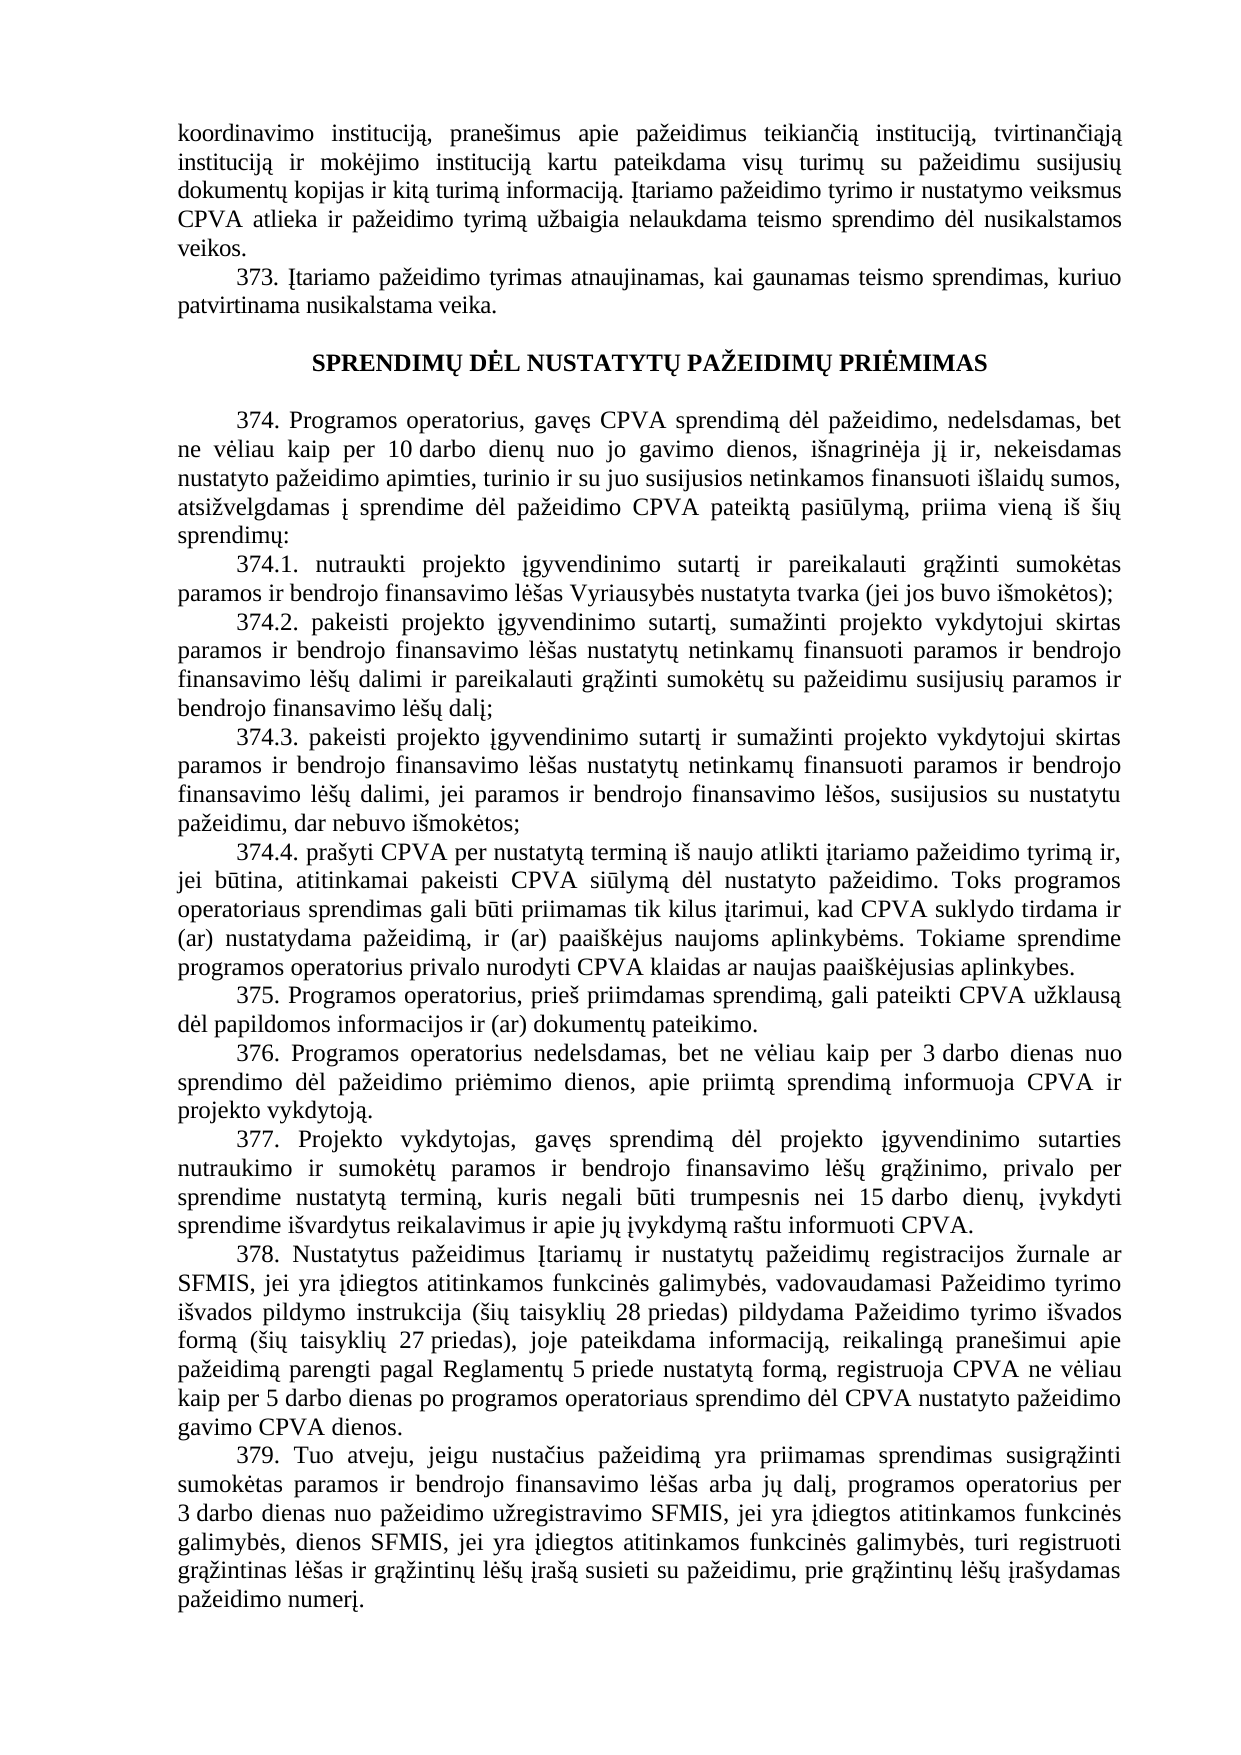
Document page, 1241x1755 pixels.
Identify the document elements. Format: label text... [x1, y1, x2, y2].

text 374.2. pakeisti projekto įgyvendinimo sutartį, sumažinti projekto vykdytojui skirtas paramos ir bendrojo finansavimo lėšas nustatytų netinkamų finansuoti paramos ir bendrojo finansavimo lėšų dalimi ir pareikalauti grąžinti sumokėtų su pažeidimu susijusių paramos ir bendrojo finansavimo lėšų dalį; [177, 607, 1122, 722]
text 375. Programos operatorius, prieš priimdamas sprendimą, gali pateikti CPVA užklausą dėl papildomos informacijos ir (ar) dokumentų pateikimo. [177, 981, 1122, 1038]
text 374.4. prašyti CPVA per nustatytą terminą iš naujo atlikti įtariamo pažeidimo tyrimą ir, jei būtina, atitinkamai pakeisti CPVA siūlymą dėl nustatyto pažeidimo. Toks programos operatoriaus sprendimas gali būti priimamas tik kilus įtarimui, kad CPVA suklydo tirdama ir (ar) nustatydama pažeidimą, ir (ar) paaiškėjus naujoms aplinkybėms. Tokiame sprendime programos operatorius privalo nurodyti CPVA klaidas ar naujas paaiškėjusias aplinkybes. [177, 837, 1122, 981]
text 378. Nustatytus pažeidimus Įtariamų ir nustatytų pažeidimų registracijos žurnale ar SFMIS, jei yra įdiegtos atitinkamos funkcinės galimybės, vadovaudamasi Pažeidimo tyrimo išvados pildymo instrukcija (šių taisyklių 28 priedas) pildydama Pažeidimo tyrimo išvados formą (šių taisyklių 27 priedas), joje pateikdama informaciją, reikalingą pranešimui apie pažeidimą parengti pagal Reglamentų 5 priede nustatytą formą, registruoja CPVA ne vėliau kaip per 5 darbo dienas po programos operatoriaus sprendimo dėl CPVA nustatyto pažeidimo gavimo CPVA dienos. [177, 1239, 1122, 1441]
text 379. Tuo atveju, jeigu nustačius pažeidimą yra priimamas sprendimas susigrąžinti sumokėtas paramos ir bendrojo finansavimo lėšas arba jų dalį, programos operatorius per 3 darbo dienas nuo pažeidimo užregistravimo SFMIS, jei yra įdiegtos atitinkamos funkcinės galimybės, dienos SFMIS, jei yra įdiegtos atitinkamos funkcinės galimybės, turi registruoti grąžintinas lėšas ir grąžintinų lėšų įrašą susieti su pažeidimu, prie grąžintinų lėšų įrašydamas pažeidimo numerį. [177, 1441, 1122, 1613]
text SPRENDIMŲ DĖL NUSTATYTŲ PAŽEIDIMŲ PRIĖMIMAS [177, 348, 1122, 377]
text 376. Programos operatorius nedelsdamas, bet ne vėliau kaip per 3 darbo dienas nuo sprendimo dėl pažeidimo priėmimo dienos, apie priimtą sprendimą informuoja CPVA ir projekto vykdytoją. [177, 1038, 1122, 1124]
text koordinavimo instituciją, pranešimus apie pažeidimus teikiančią instituciją, tvirtinančiąją instituciją ir mokėjimo instituciją kartu pateikdama visų turimų su pažeidimu susijusių dokumentų kopijas ir kitą turimą informaciją. Įtariamo pažeidimo tyrimo ir nustatymo veiksmus CPVA atlieka ir pažeidimo tyrimą užbaigia nelaukdama teismo sprendimo dėl nusikalstamos veikos. [177, 118, 1122, 262]
text 374.3. pakeisti projekto įgyvendinimo sutartį ir sumažinti projekto vykdytojui skirtas paramos ir bendrojo finansavimo lėšas nustatytų netinkamų finansuoti paramos ir bendrojo finansavimo lėšų dalimi, jei paramos ir bendrojo finansavimo lėšos, susijusios su nustatytu pažeidimu, dar nebuvo išmokėtos; [177, 722, 1122, 837]
text 377. Projekto vykdytojas, gavęs sprendimą dėl projekto įgyvendinimo sutarties nutraukimo ir sumokėtų paramos ir bendrojo finansavimo lėšų grąžinimo, privalo per sprendime nustatytą terminą, kuris negali būti trumpesnis nei 15 darbo dienų, įvykdyti sprendime išvardytus reikalavimus ir apie jų įvykdymą raštu informuoti CPVA. [177, 1124, 1122, 1239]
text 374.1. nutraukti projekto įgyvendinimo sutartį ir pareikalauti grąžinti sumokėtas paramos ir bendrojo finansavimo lėšas Vyriausybės nustatyta tvarka (jei jos buvo išmokėtos); [177, 549, 1122, 607]
text 373. Įtariamo pažeidimo tyrimas atnaujinamas, kai gaunamas teismo sprendimas, kuriuo patvirtinama nusikalstama veika. [177, 262, 1122, 319]
text 374. Programos operatorius, gavęs CPVA sprendimą dėl pažeidimo, nedelsdamas, bet ne vėliau kaip per 10 darbo dienų nuo jo gavimo dienos, išnagrinėja jį ir, nekeisdamas nustatyto pažeidimo apimties, turinio ir su juo susijusios netinkamos finansuoti išlaidų sumos, atsižvelgdamas į sprendime dėl pažeidimo CPVA pateiktą pasiūlymą, priima vieną iš šių sprendimų: [177, 406, 1122, 549]
